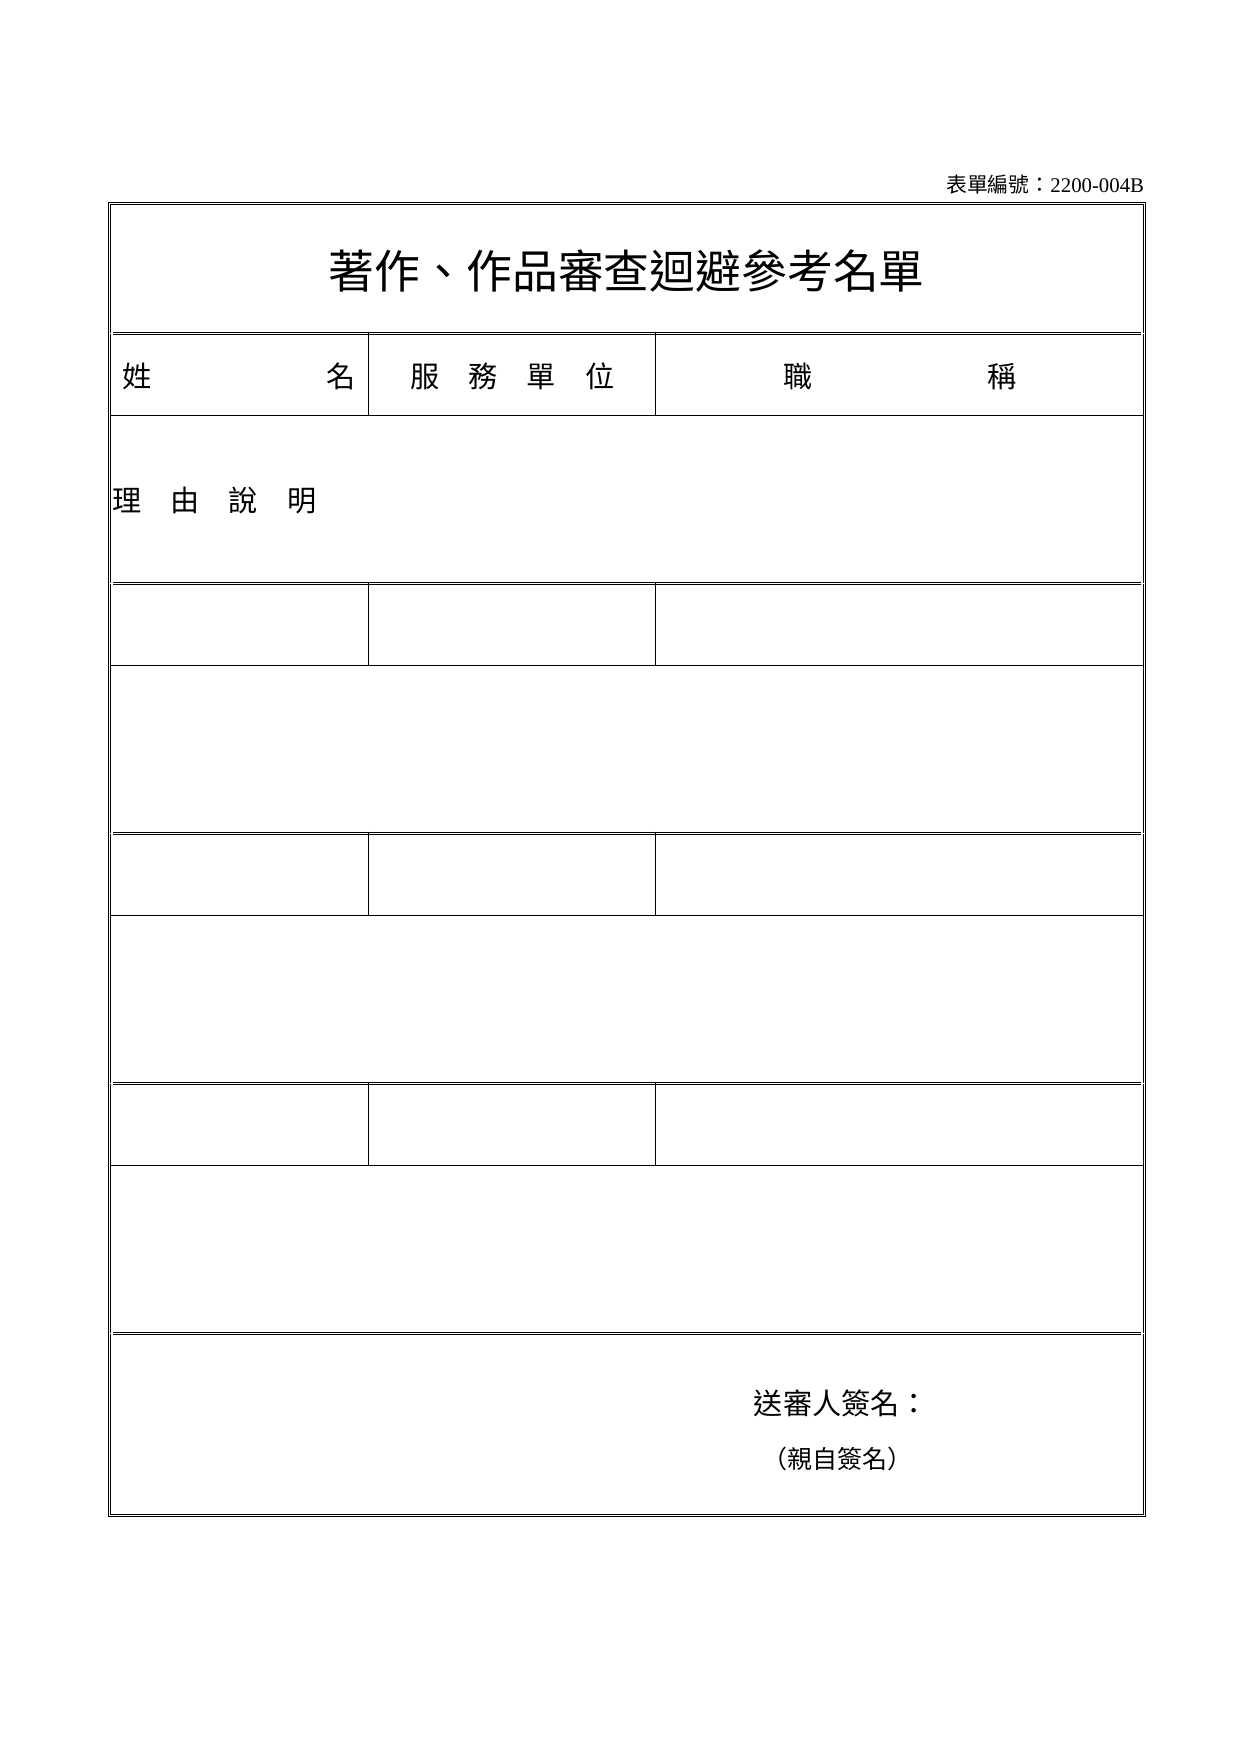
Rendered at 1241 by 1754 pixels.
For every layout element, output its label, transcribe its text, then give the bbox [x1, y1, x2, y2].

table_cell 職 稱 [656, 332, 1143, 415]
table_cell [369, 1085, 655, 1165]
table_cell [656, 582, 1143, 665]
table_cell [111, 1082, 368, 1165]
table_cell 送審人簽名： （親自簽名） [111, 1332, 1143, 1514]
table_cell [656, 832, 1143, 915]
table_cell [111, 916, 1143, 1082]
table_cell 服 務 單 位 [369, 335, 655, 415]
table_cell [111, 1166, 1143, 1332]
text 表單編號：2200-004B [112, 164, 1144, 202]
table_cell 姓 名 [111, 332, 368, 415]
table_cell [656, 1082, 1143, 1165]
table_cell [111, 582, 368, 665]
table_cell [369, 835, 655, 915]
table_cell [369, 585, 655, 665]
table_cell 理 由 說 明 [111, 416, 1143, 582]
table_cell [111, 666, 1143, 832]
table_cell [111, 832, 368, 915]
table_header 著作、作品審查迴避參考名單 [111, 205, 1143, 332]
